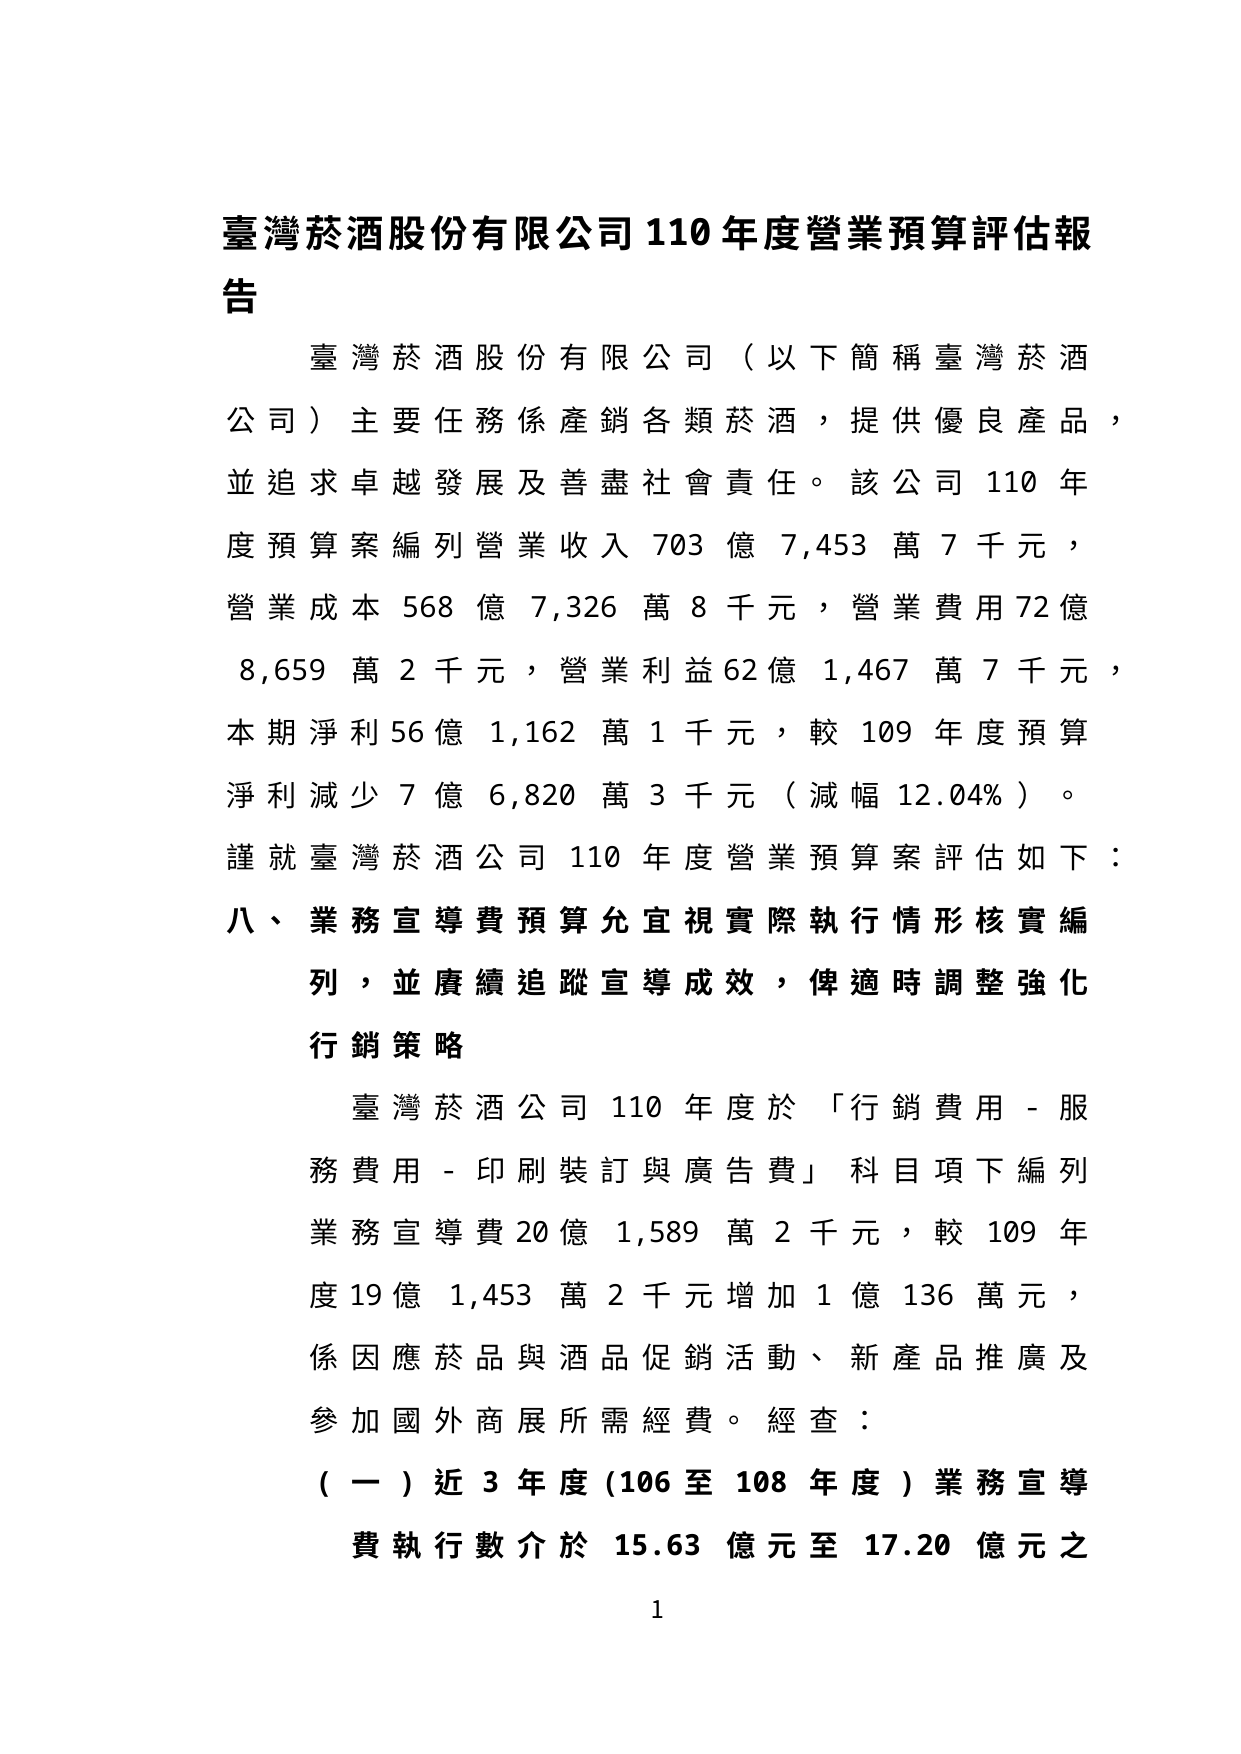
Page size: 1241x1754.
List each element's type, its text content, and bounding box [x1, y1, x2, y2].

text (一)近3年度(106至108年度)業務宣導費執行數介於15.63億元至17.20億元之 [278, 1439, 1094, 1564]
text 臺灣菸酒股份有限公司110年度營業預算評估報告 [219, 189, 1094, 314]
text 臺灣菸酒公司110年度於「行銷費用-服務費用-印刷裝訂與廣告費」科目項下編列業務宣導費20億1,589萬2千元，較109年度19億1,453萬2千元增加1億136萬元，係因應菸品與酒品促銷活動、新產品推廣及參加國外商展所需經費。經查： [278, 1064, 1094, 1439]
text 八、業務宣導費預算允宜視實際執行情形核實編列，並賡續追蹤宣導成效，俾適時調整強化行銷策略 [219, 877, 1094, 1064]
text 臺灣菸酒股份有限公司（以下簡稱臺灣菸酒公司）主要任務係產銷各類菸酒，提供優良產品，並追求卓越發展及善盡社會責任。該公司110年度預算案編列營業收入703億7,453萬7千元，營業成本568億7,326萬8千元，營業費用72億8,659萬2千元，營業利益62億1,467萬7千元，本期淨利56億1,162萬1千元，較109年度預算淨利減少7億6,820萬3千元（減幅12.04%）。謹就臺灣菸酒公司110年度營業預算案評估如下： [219, 314, 1094, 877]
